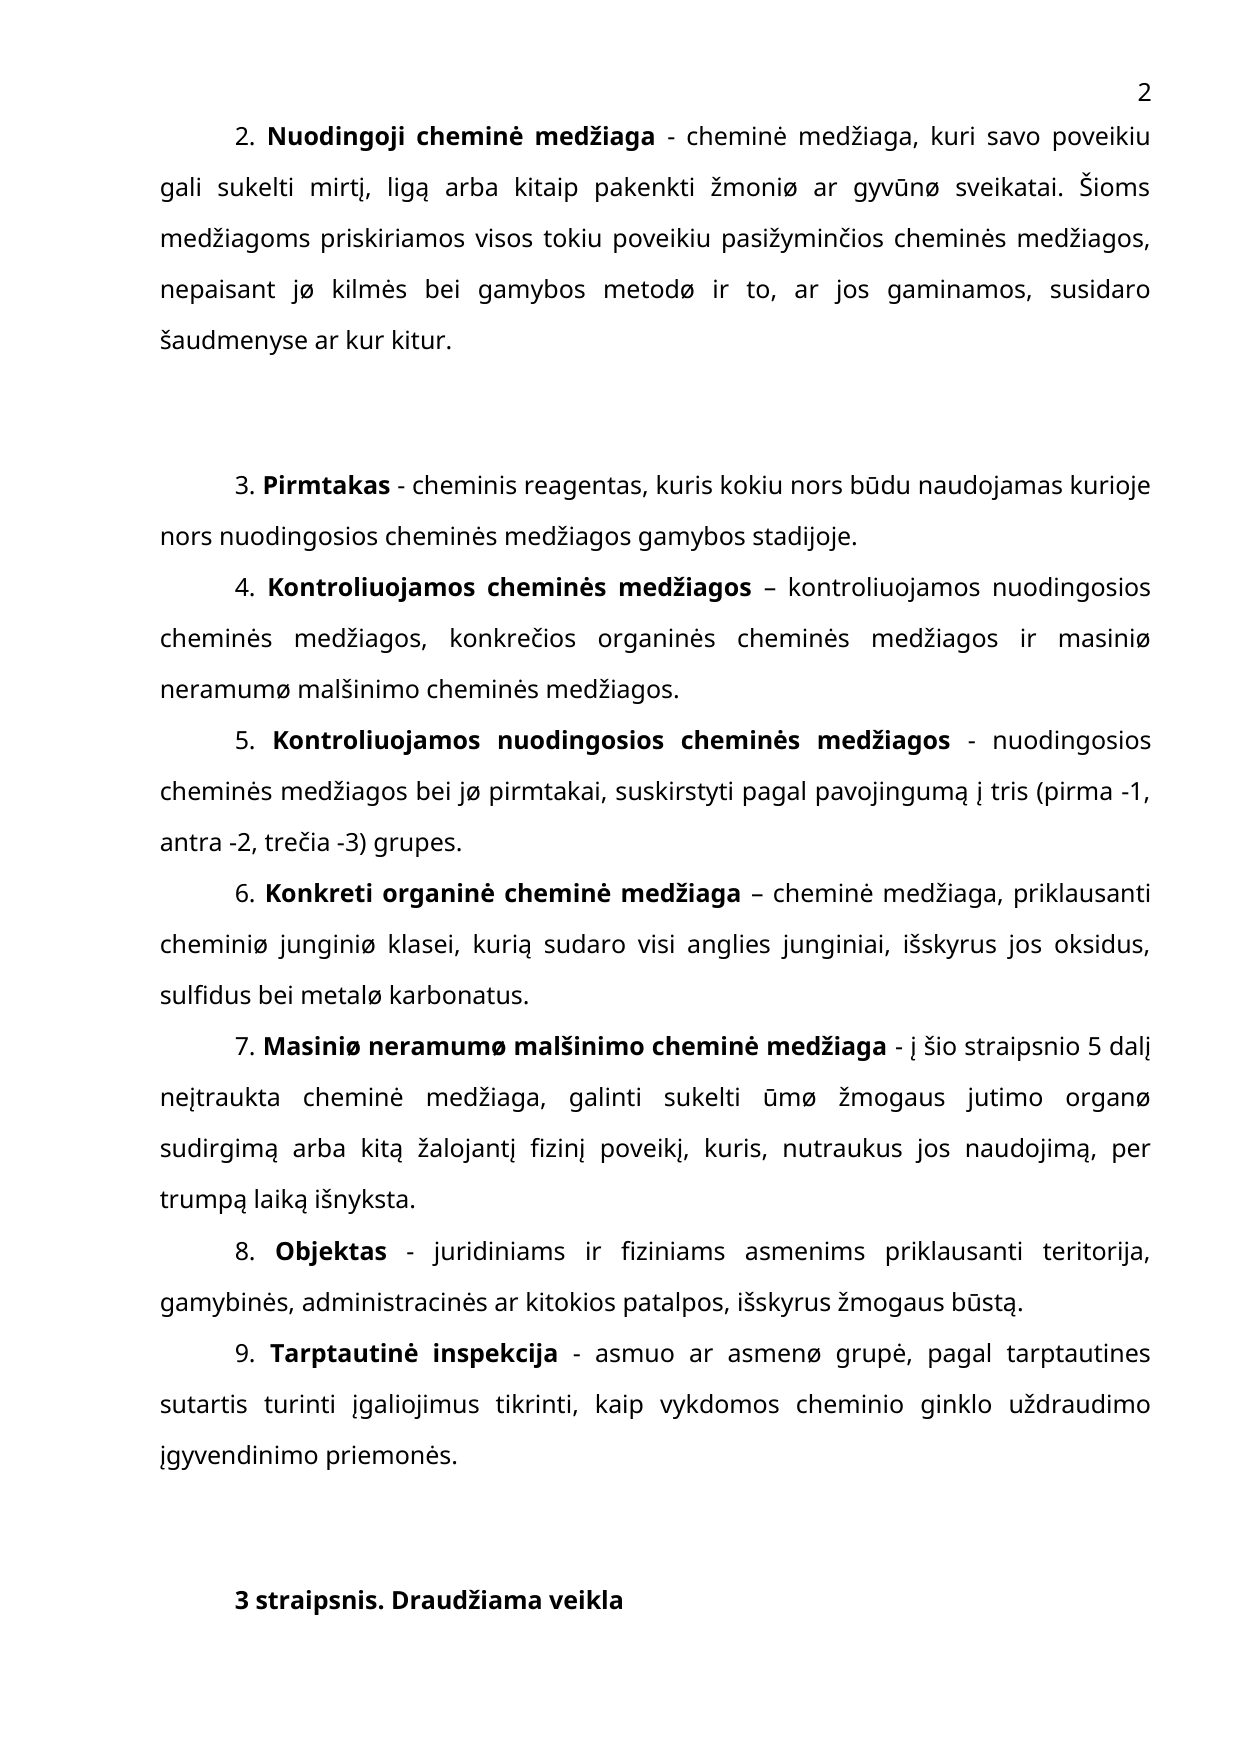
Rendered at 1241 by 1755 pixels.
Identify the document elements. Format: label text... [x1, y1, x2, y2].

text 3 straipsnis. Draudžiama veikla [159, 1582, 1152, 1617]
text 9. Tarptautinė inspekcija - asmuo ar asmenø grupė, pagal tarptautines sutartis turinti įgaliojimus tikrinti, kaip vykdomos cheminio ginklo uždraudimo įgyvendinimo priemonės. [159, 1335, 1152, 1471]
text 2. Nuodingoji cheminė medžiaga - cheminė medžiaga, kuri savo poveikiu gali sukelti mirtį, ligą arba kitaip pakenkti žmoniø ar gyvūnø sveikatai. Šioms medžiagoms priskiriamos visos tokiu poveikiu pasižyminčios cheminės medžiagos, nepaisant jø kilmės bei gamybos metodø ir to, ar jos gaminamos, susidaro šaudmenyse ar kur kitur. [159, 118, 1152, 356]
text 4. Kontroliuojamos cheminės medžiagos – kontroliuojamos nuodingosios cheminės medžiagos, konkrečios organinės cheminės medžiagos ir masiniø neramumø malšinimo cheminės medžiagos. [159, 569, 1152, 706]
text 3. Pirmtakas - cheminis reagentas, kuris kokiu nors būdu naudojamas kurioje nors nuodingosios cheminės medžiagos gamybos stadijoje. [159, 467, 1152, 553]
text 6. Konkreti organinė cheminė medžiaga – cheminė medžiaga, priklausanti cheminiø junginiø klasei, kurią sudaro visi anglies junginiai, išskyrus jos oksidus, sulfidus bei metalø karbonatus. [159, 876, 1152, 1012]
text 5. Kontroliuojamos nuodingosios cheminės medžiagos - nuodingosios cheminės medžiagos bei jø pirmtakai, suskirstyti pagal pavojingumą į tris (pirma -1, antra -2, trečia -3) grupes. [159, 723, 1152, 859]
text 8. Objektas - juridiniams ir fiziniams asmenims priklausanti teritorija, gamybinės, administracinės ar kitokios patalpos, išskyrus žmogaus būstą. [159, 1233, 1152, 1318]
text 7. Masiniø neramumø malšinimo cheminė medžiaga - į šio straipsnio 5 dalį neįtraukta cheminė medžiaga, galinti sukelti ūmø žmogaus jutimo organø sudirgimą arba kitą žalojantį fizinį poveikį, kuris, nutraukus jos naudojimą, per trumpą laiką išnyksta. [159, 1029, 1152, 1216]
